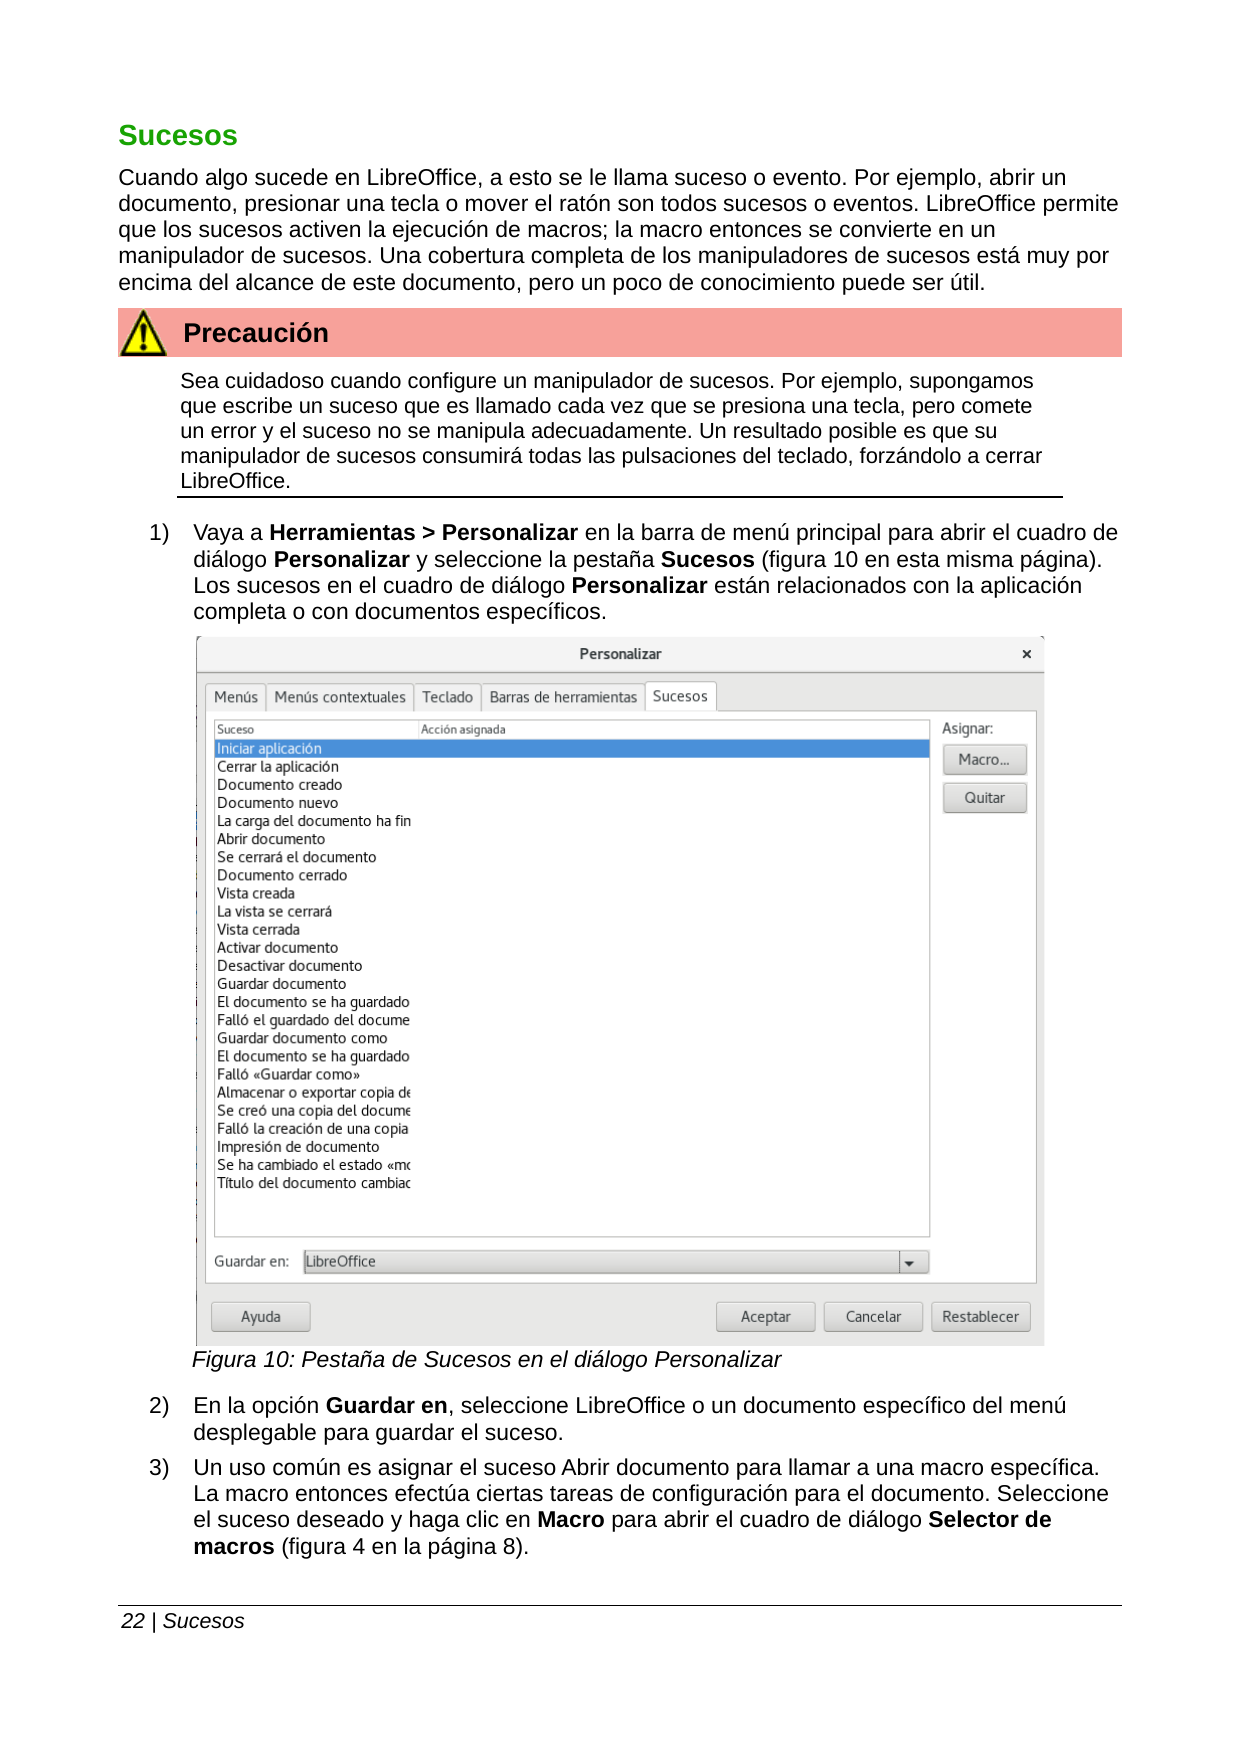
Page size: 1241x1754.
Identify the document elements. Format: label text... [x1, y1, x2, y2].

text Cuando algo sucede en LibreOffice, a esto se le llama suceso o evento. Por ejemplo, abrir un documento, presionar una tecla o mover el ratón son todos sucesos o eventos. LibreOffice permite que los sucesos activen la ejecución de macros; la macro entonces se convierte en un manipulador de sucesos. Una cobertura completa de los manipuladores de sucesos está muy por encima del alcance de este documento, pero un poco de conocimiento puede ser útil. [118, 163, 1122, 295]
picture [196, 636, 1045, 1346]
list En la opción Guardar en, seleccione LibreOffice o un documento específico del menú desplegable para guardar el suceso. [169, 1392, 1122, 1445]
subtitle Precaución [118, 308, 1122, 357]
list Un uso común es asignar el suceso Abrir documento para llamar a una macro específica. La macro entonces efectúa ciertas tareas de configuración para el documento. Seleccione el suceso deseado y haga clic en Macro para abrir el cuadro de diálogo Selector de macros (figura 4 en la página 8). [169, 1454, 1122, 1559]
text Figura 10: Pestaña de Sucesos en el diálogo Personalizar [192, 637, 1048, 1372]
list Vaya a Herramientas > Personalizar en la barra de menú principal para abrir el cuadro de diálogo Personalizar y seleccione la pestaña Sucesos (figura 10 en esta misma página). Los sucesos en el cuadro de diálogo Personalizar están relacionados con la aplicación completa o con documentos específicos. [169, 519, 1122, 625]
subtitle Sucesos [118, 118, 1122, 152]
text Sea cuidadoso cuando configure un manipulador de sucesos. Por ejemplo, supongamos que escribe un suceso que es llamado cada vez que se presiona una tecla, pero comete un error y el suceso no se manipula adecuadamente. Un resultado posible es que su manipulador de sucesos consumirá todas las pulsaciones del teclado, forzándolo a cerrar LibreOffice. [177, 364, 1063, 496]
picture [119, 308, 167, 356]
